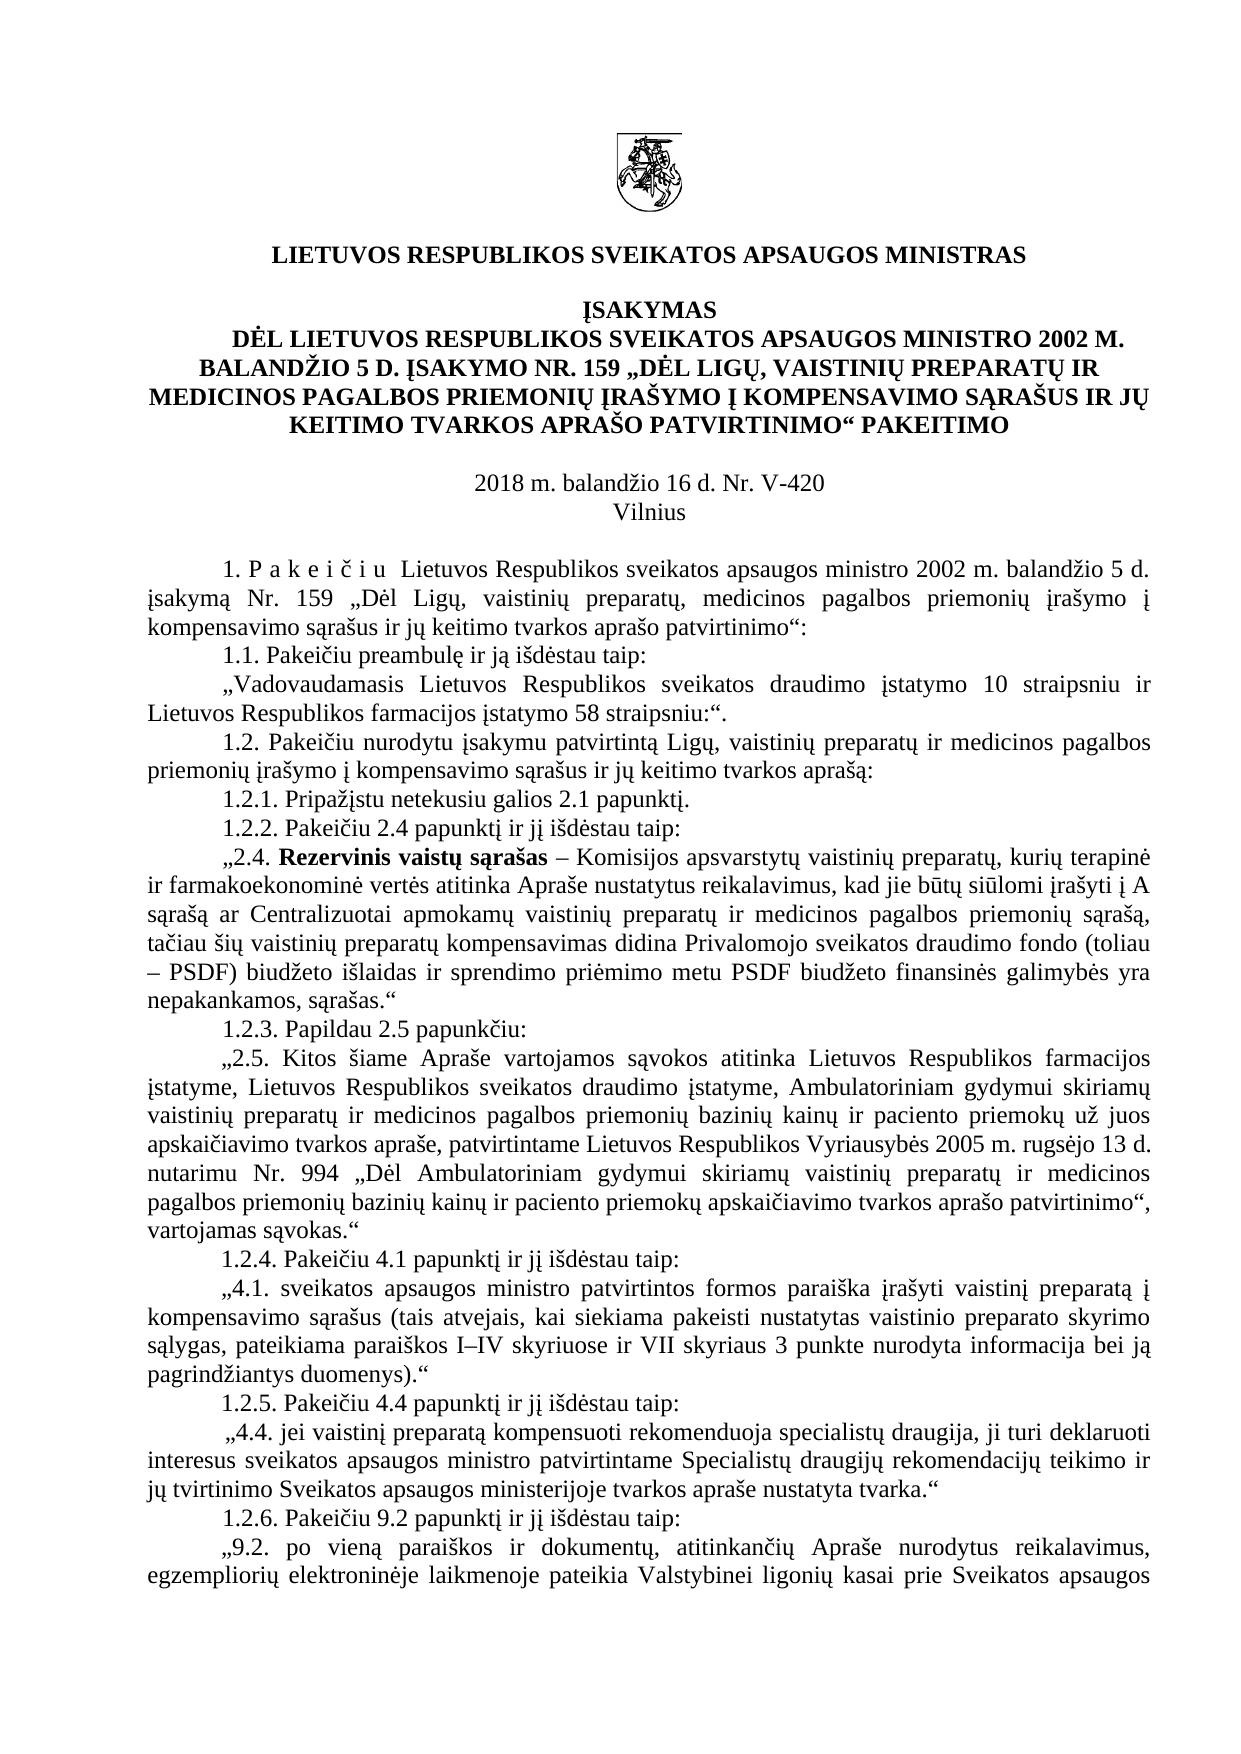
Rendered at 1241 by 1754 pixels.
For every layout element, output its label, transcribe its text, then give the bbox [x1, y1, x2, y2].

text 1.2. Pakeičiu nurodytu įsakymu patvirtintą Ligų, vaistinių preparatų ir medicinos pagalbos priemonių įrašymo į kompensavimo sąrašus ir jų keitimo tvarkos aprašą: [147, 727, 1152, 784]
text „4.1. sveikatos apsaugos ministro patvirtintos formos paraiška įrašyti vaistinį preparatą į kompensavimo sąrašus (tais atvejais, kai siekiama pakeisti nustatytas vaistinio preparato skyrimo sąlygas, pateikiama paraiškos I–IV skyriuose ir VII skyriaus 3 punkte nurodyta informacija bei ją pagrindžiantys duomenys).“ [147, 1273, 1152, 1388]
text 1.2.6. Pakeičiu 9.2 papunktį ir jį išdėstau taip: [147, 1503, 1152, 1532]
text 1.2.4. Pakeičiu 4.1 papunktį ir jį išdėstau taip: [147, 1244, 1152, 1273]
text „4.4. jei vaistinį preparatą kompensuoti rekomenduoja specialistų draugija, ji turi deklaruoti interesus sveikatos apsaugos ministro patvirtintame Specialistų draugijų rekomendacijų teikimo ir jų tvirtinimo Sveikatos apsaugos ministerijoje tvarkos apraše nustatyta tvarka.“ [147, 1417, 1152, 1503]
text 1.1. Pakeičiu preambulę ir ją išdėstau taip: [147, 641, 1152, 669]
text LIETUVOS RESPUBLIKOS SVEIKATOS APSAUGOS MINISTRAS [147, 241, 1152, 269]
text 1.2.1. Pripažįstu netekusiu galios 2.1 papunktį. [147, 784, 1152, 813]
text 1. P a k e i č i u Lietuvos Respublikos sveikatos apsaugos ministro 2002 m. balandžio 5 d. įsakymą Nr. 159 „Dėl Ligų, vaistinių preparatų, medicinos pagalbos priemonių įrašymo į kompensavimo sąrašus ir jų keitimo tvarkos aprašo patvirtinimo“: [147, 554, 1152, 641]
text 1.2.5. Pakeičiu 4.4 papunktį ir jį išdėstau taip: [147, 1388, 1152, 1417]
text „2.4. Rezervinis vaistų sąrašas – Komisijos apsvarstytų vaistinių preparatų, kurių terapinė ir farmakoekonominė vertės atitinka Apraše nustatytus reikalavimus, kad jie būtų siūlomi įrašyti į A sąrašą ar Centralizuotai apmokamų vaistinių preparatų ir medicinos pagalbos priemonių sąrašą, tačiau šių vaistinių preparatų kompensavimas didina Privalomojo sveikatos draudimo fondo (toliau – PSDF) biudžeto išlaidas ir sprendimo priėmimo metu PSDF biudžeto finansinės galimybės yra nepakankamos, sąrašas.“ [147, 842, 1152, 1014]
text „Vadovaudamasis Lietuvos Respublikos sveikatos draudimo įstatymo 10 straipsniu ir Lietuvos Respublikos farmacijos įstatymo 58 straipsniu:“. [147, 669, 1152, 727]
text „2.5. Kitos šiame Apraše vartojamos sąvokos atitinka Lietuvos Respublikos farmacijos įstatyme, Lietuvos Respublikos sveikatos draudimo įstatyme, Ambulatoriniam gydymui skiriamų vaistinių preparatų ir medicinos pagalbos priemonių bazinių kainų ir paciento priemokų už juos apskaičiavimo tvarkos apraše, patvirtintame Lietuvos Respublikos Vyriausybės 2005 m. rugsėjo 13 d. nutarimu Nr. 994 „Dėl Ambulatoriniam gydymui skiriamų vaistinių preparatų ir medicinos pagalbos priemonių bazinių kainų ir paciento priemokų apskaičiavimo tvarkos aprašo patvirtinimo“, vartojamas sąvokas.“ [147, 1043, 1152, 1244]
text 1.2.3. Papildau 2.5 papunkčiu: [147, 1014, 1152, 1043]
text 2018 m. balandžio 16 d. Nr. V-420 [147, 468, 1152, 497]
text ĮSAKYMAS [147, 296, 1152, 324]
text „9.2. po vieną paraiškos ir dokumentų, atitinkančių Apraše nurodytus reikalavimus, egzempliorių elektroninėje laikmenoje pateikia Valstybinei ligonių kasai prie Sveikatos apsaugos [147, 1532, 1152, 1589]
text 1.2.2. Pakeičiu 2.4 papunktį ir jį išdėstau taip: [147, 813, 1152, 842]
text Vilnius [147, 497, 1152, 526]
text DĖL LIETUVOS RESPUBLIKOS SVEIKATOS APSAUGOS MINISTRO 2002 M. BALANDŽIO 5 D. ĮSAKYMO NR. 159 „DĖL LIGŲ, VAISTINIŲ PREPARATŲ IR MEDICINOS PAGALBOS PRIEMONIŲ ĮRAŠYMO Į KOMPENSAVIMO SĄRAŠUS IR JŲ KEITIMO TVARKOS APRAŠO PATVIRTINIMO“ PAKEITIMO [147, 324, 1152, 439]
